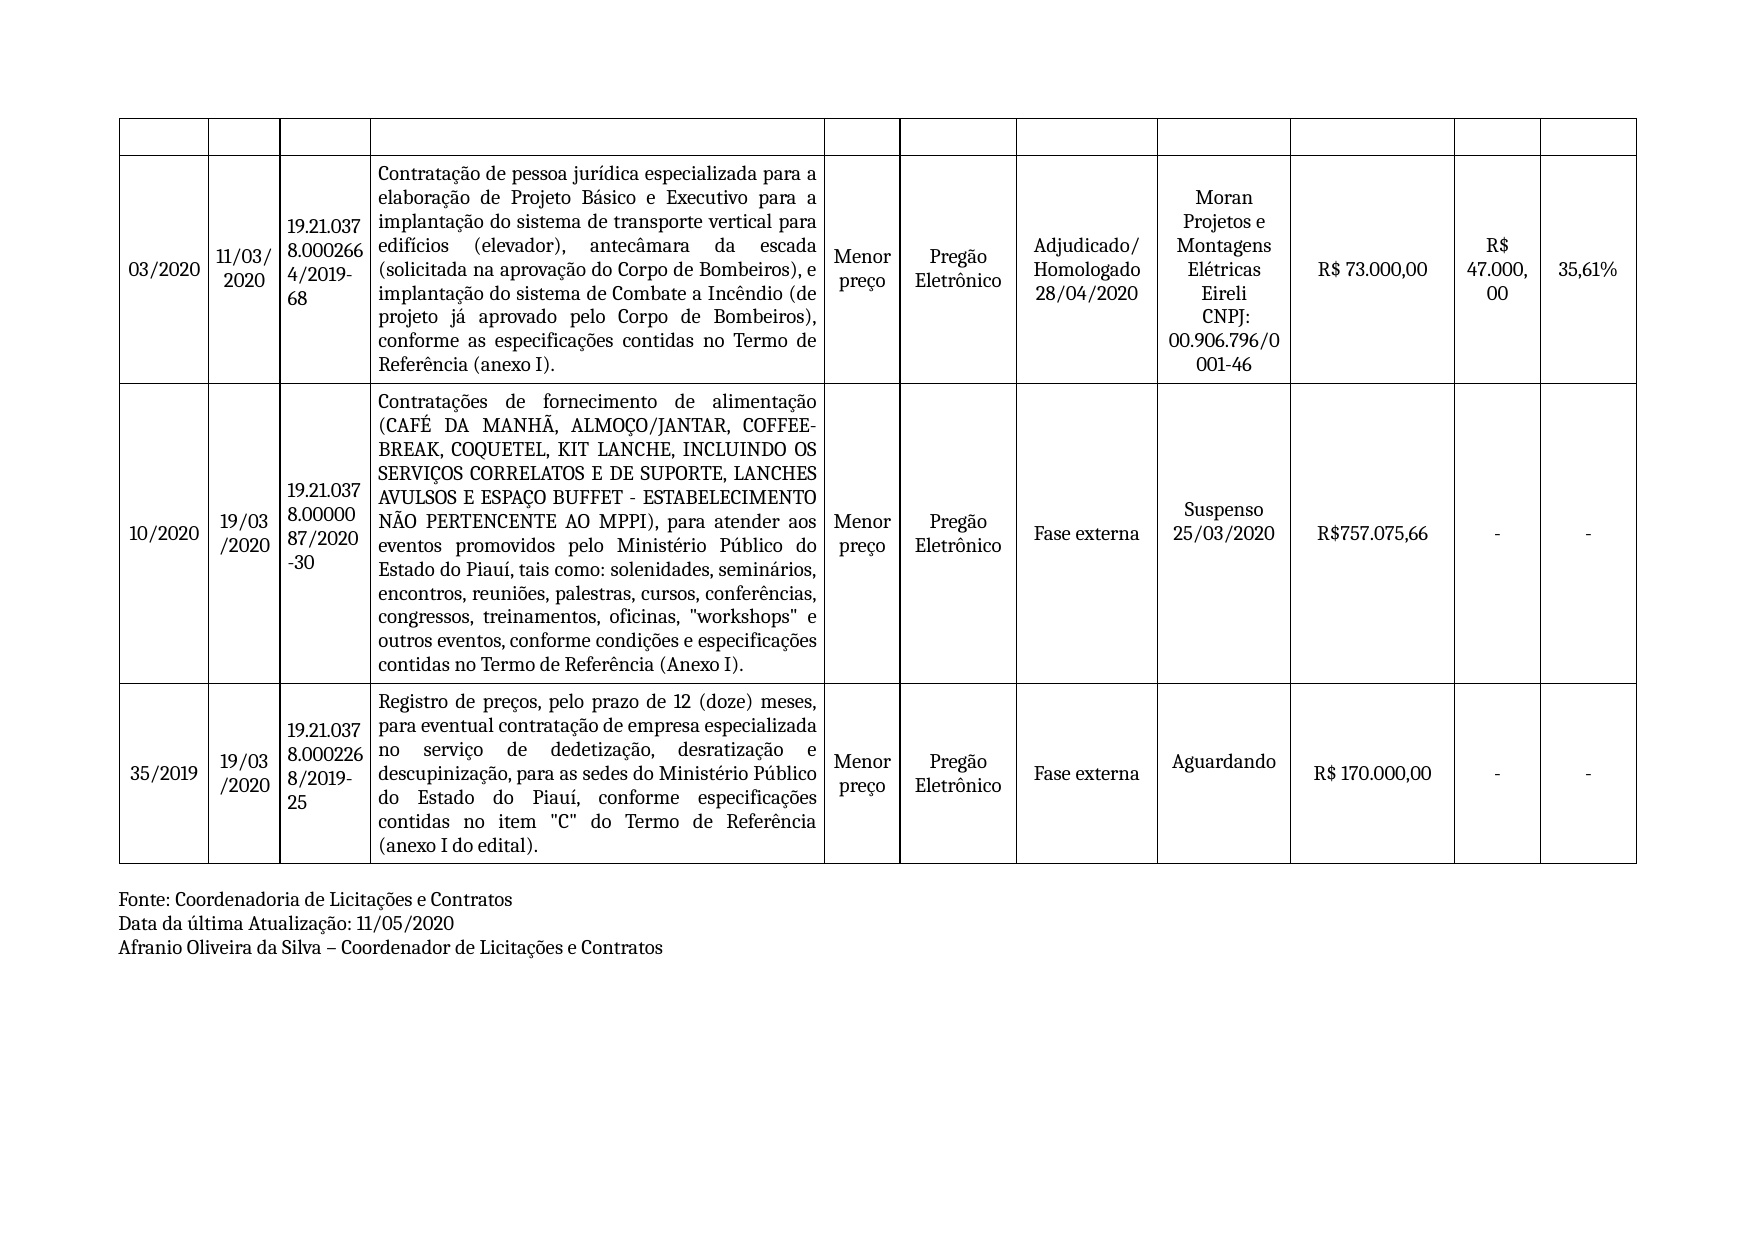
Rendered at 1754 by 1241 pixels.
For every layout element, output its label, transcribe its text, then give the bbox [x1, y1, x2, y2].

table_cell R$757.075,66 [1291, 384, 1454, 683]
table_cell Moran Projetos e Montagens Elétricas Eireli CNPJ: 00.906.796/0001-46 [1158, 156, 1290, 383]
table_cell Aguardando [1158, 684, 1290, 863]
table_cell 11/03/2020 [209, 156, 279, 383]
table_cell Menor preço [825, 684, 899, 863]
table_cell [120, 119, 208, 154]
table_cell R$ 73.000,00 [1291, 156, 1454, 383]
table_cell [209, 119, 279, 154]
table_cell Pregão Eletrônico [901, 384, 1016, 683]
table_cell Pregão Eletrônico [901, 684, 1016, 863]
table_cell - [1541, 384, 1636, 683]
table_cell - [1455, 119, 1540, 154]
table_cell 19.21.0378.0002664/2019-68 [281, 156, 370, 383]
table_cell R$ 47.000,00 [1455, 156, 1540, 383]
table_cell R$ 170.000,00 [1291, 684, 1454, 863]
table_cell Menor preço [825, 156, 899, 383]
text Fonte: Coordenadoria de Licitações e Contratos [118, 888, 1636, 912]
text Afranio Oliveira da Silva – Coordenador de Licitações e Contratos [118, 936, 1636, 960]
table_cell Registro de preços, pelo prazo de 12 (doze) meses, para eventual contratação de empresa especializada no serviço de dedetização, desratização e descupinização, para as sedes do Ministério Público do Estado do Piauí, conforme especificações contidas no item "C" do Termo de Referência (anexo I do edital). [371, 684, 824, 863]
table_cell 03/2020 [120, 156, 208, 383]
text Data da última Atualização: 11/05/2020 [118, 912, 1636, 936]
table_cell - [1541, 684, 1636, 863]
table_cell [1158, 119, 1290, 154]
table_cell Fase externa [1017, 384, 1157, 683]
table_cell [825, 119, 899, 154]
table_cell 35/2019 [120, 684, 208, 863]
table_cell 19.21.0378.0000087/2020-30 [281, 384, 370, 683]
table_cell Menor preço [825, 384, 899, 683]
table_cell 19/03/2020 [209, 384, 279, 683]
table_cell 19.21.0378.0002268/2019-25 [281, 684, 370, 863]
table_cell - [1455, 684, 1540, 863]
table_cell Fase externa [1017, 684, 1157, 863]
table_cell [1291, 119, 1454, 154]
table_cell - [1541, 119, 1636, 154]
table_cell Suspenso 25/03/2020 [1158, 384, 1290, 683]
table_cell [371, 119, 824, 154]
table_cell [1017, 119, 1157, 154]
table_cell Contratações de fornecimento de alimentação (CAFÉ DA MANHÃ, ALMOÇO/JANTAR, COFFEE-BREAK, COQUETEL, KIT LANCHE, INCLUINDO OS SERVIÇOS CORRELATOS E DE SUPORTE, LANCHES AVULSOS E ESPAÇO BUFFET - ESTABELECIMENTO NÃO PERTENCENTE AO MPPI), para atender aos eventos promovidos pelo Ministério Público do Estado do Piauí, tais como: solenidades, seminários, encontros, reuniões, palestras, cursos, conferências, congressos, treinamentos, oficinas, "workshops" e outros eventos, conforme condições e especificações contidas no Termo de Referência (Anexo I). [371, 384, 824, 683]
table_cell - [1455, 384, 1540, 683]
table_cell Pregão Eletrônico [901, 156, 1016, 383]
table_cell [901, 119, 1016, 154]
table_cell Contratação de pessoa jurídica especializada para a elaboração de Projeto Básico e Executivo para a implantação do sistema de transporte vertical para edifícios (elevador), antecâmara da escada (solicitada na aprovação do Corpo de Bombeiros), e implantação do sistema de Combate a Incêndio (de projeto já aprovado pelo Corpo de Bombeiros), conforme as especificações contidas no Termo de Referência (anexo I). [371, 156, 824, 383]
table_cell 19/03/2020 [209, 684, 279, 863]
table_cell 35,61% [1541, 156, 1636, 383]
table_cell [281, 119, 370, 154]
table_cell Adjudicado/Homologado 28/04/2020 [1017, 156, 1157, 383]
table_cell 10/2020 [120, 384, 208, 683]
